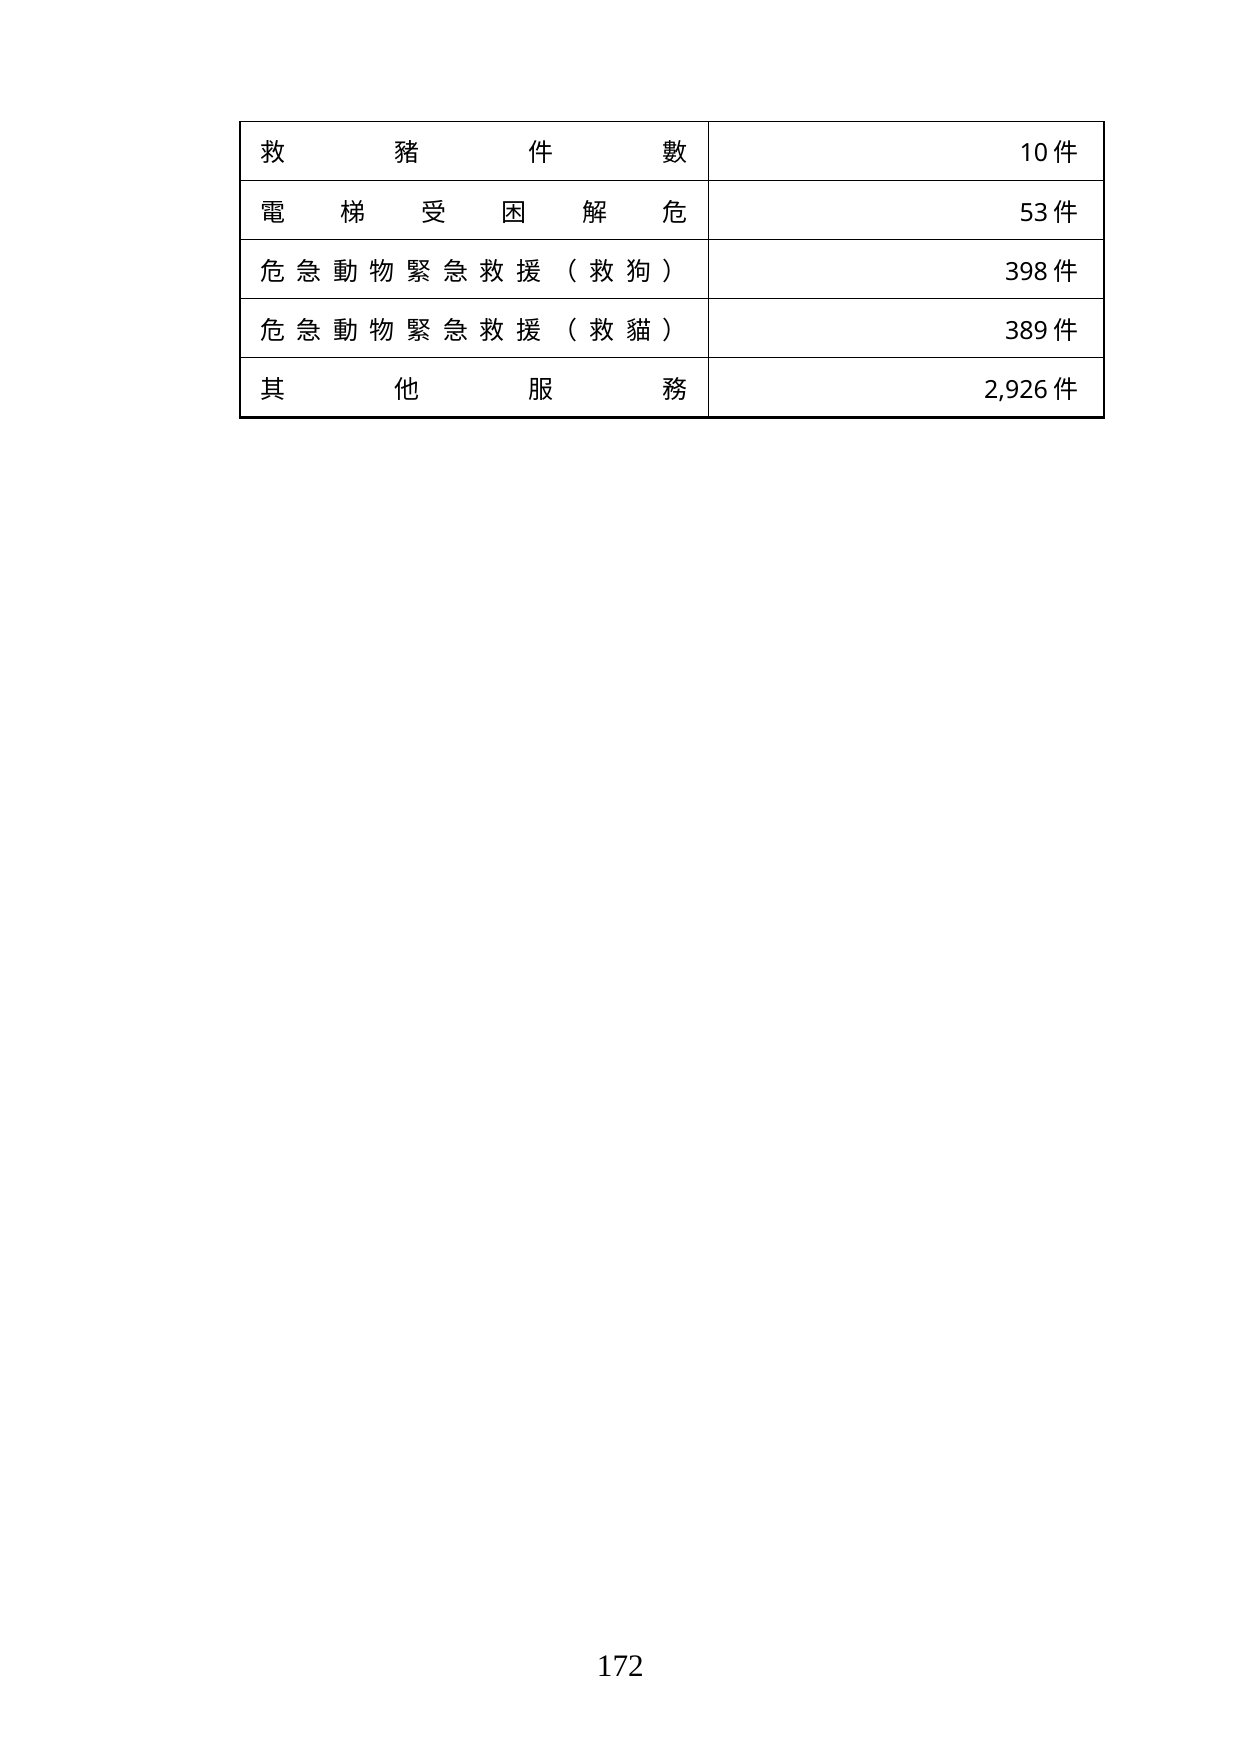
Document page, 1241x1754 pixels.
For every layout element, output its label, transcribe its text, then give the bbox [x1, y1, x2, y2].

table_cell 電梯受困解危 [241, 181, 708, 239]
table_cell 398件 [709, 240, 1103, 298]
table_cell 危急動物緊急救援（救狗） [241, 240, 708, 298]
table_cell 其他服務 [241, 358, 708, 416]
table_cell 53件 [709, 181, 1103, 239]
table_cell 389件 [709, 299, 1103, 357]
table_cell 危急動物緊急救援（救貓） [241, 299, 708, 357]
table_cell 救豬件數 [241, 122, 708, 180]
table_cell 2,926件 [709, 358, 1103, 416]
table_cell 10件 [709, 122, 1103, 180]
